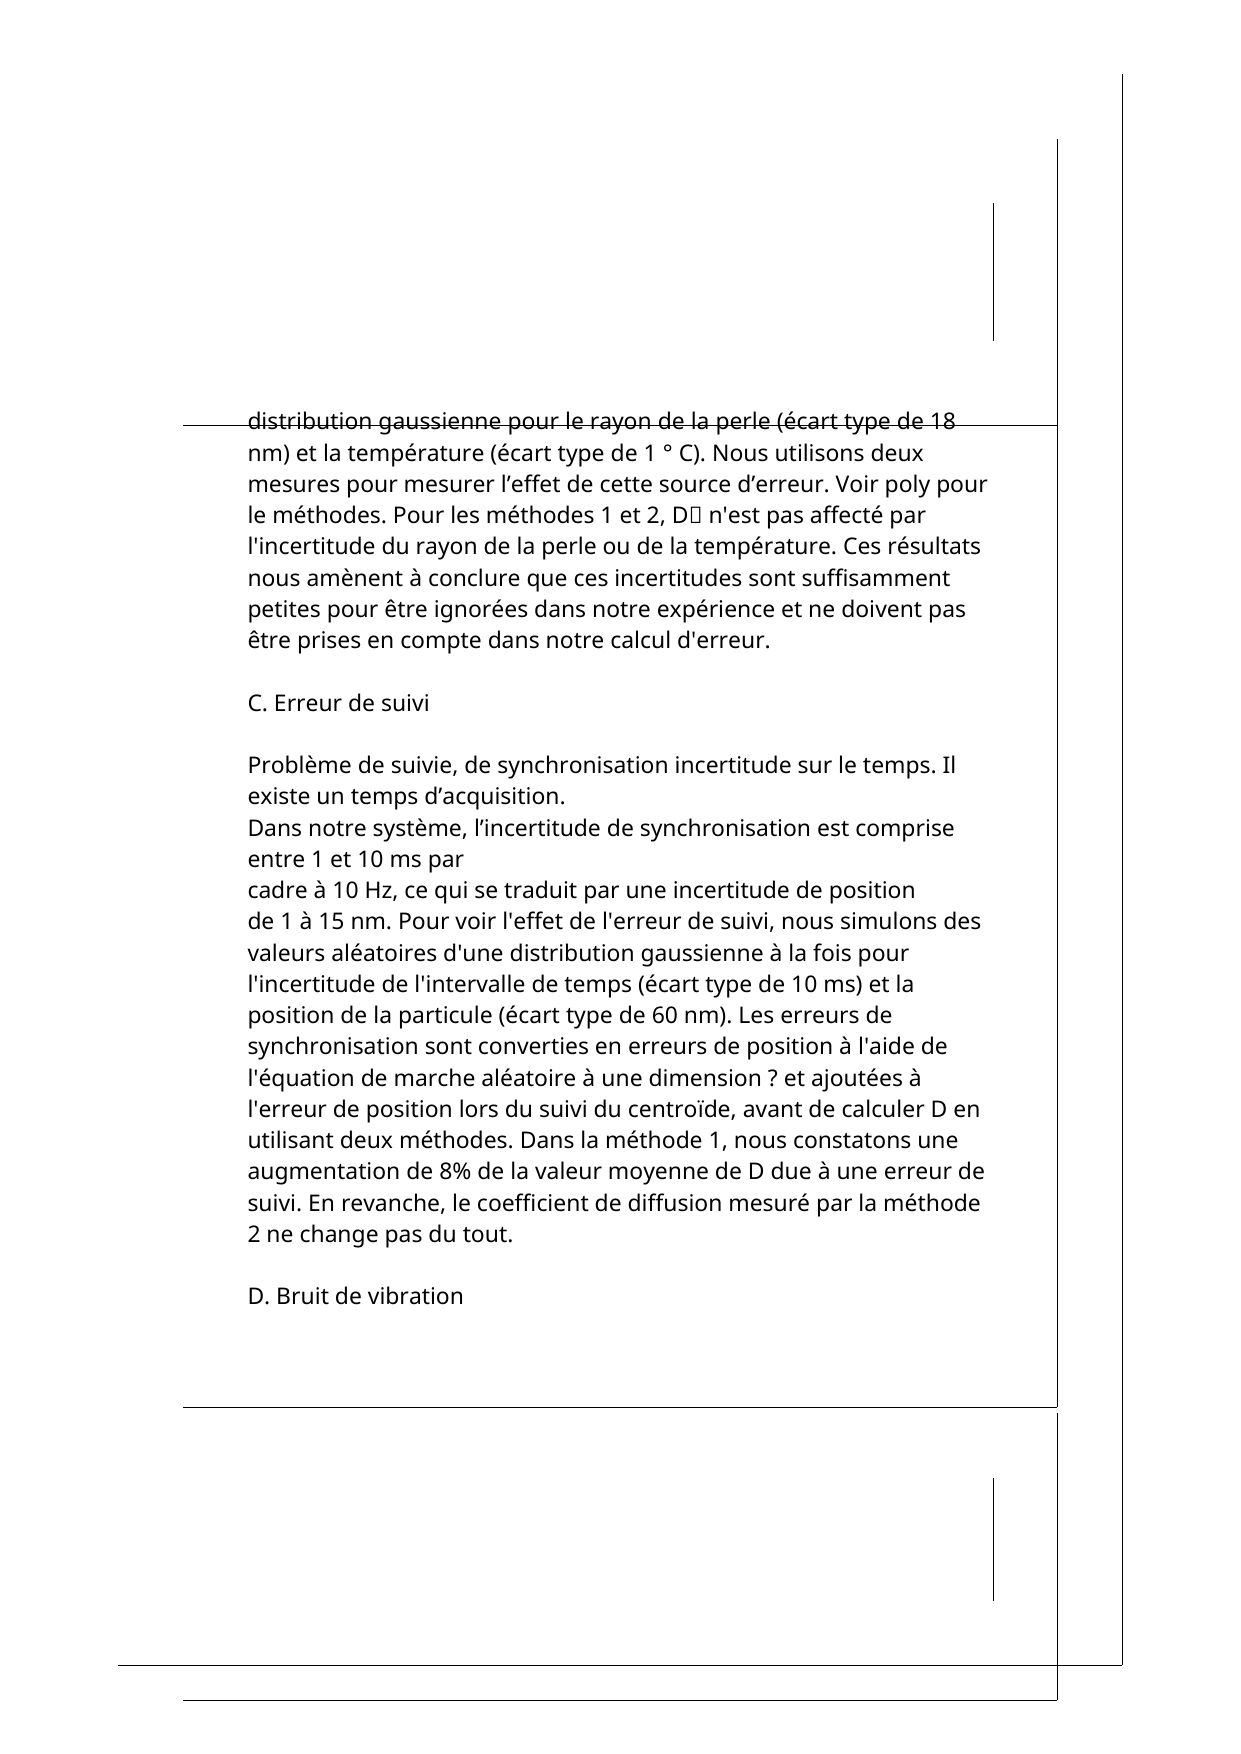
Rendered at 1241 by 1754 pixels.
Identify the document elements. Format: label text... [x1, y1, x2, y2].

text distribution gaussienne pour le rayon de la perle (écart type de 18 nm) et la température (écart type de 1 ° C). Nous utilisons deux mesures pour mesurer l’effet de cette source d’erreur. Voir poly pour le méthodes. Pour les méthodes 1 et 2, D􏰆 n'est pas affecté par l'incertitude du rayon de la perle ou de la température. Ces résultats nous amènent à conclure que ces incertitudes sont suffisamment petites pour être ignorées dans notre expérience et ne doivent pas être prises en compte dans notre calcul d'erreur. [183, 341, 1057, 655]
text Dans notre système, l’incertitude de synchronisation est comprise entre 1 et 10 ms par [183, 811, 1057, 874]
text D. Bruit de vibration [183, 1280, 1057, 1311]
text C. Erreur de suivi [183, 686, 1057, 718]
text de 1 à 15 nm. Pour voir l'effet de l'erreur de suivi, nous simulons des valeurs aléatoires d'une distribution gaussienne à la fois pour l'incertitude de l'intervalle de temps (écart type de 10 ms) et la position de la particule (écart type de 60 nm). Les erreurs de synchronisation sont converties en erreurs de position à l'aide de l'équation de marche aléatoire à une dimension ? et ajoutées à l'erreur de position lors du suivi du centroïde, avant de calculer D en utilisant deux méthodes. Dans la méthode 1, nous constatons une augmentation de 8% de la valeur moyenne de D due à une erreur de suivi. En revanche, le coefficient de diffusion mesuré par la méthode 2 ne change pas du tout. [183, 905, 1057, 1249]
text cadre à 10 Hz, ce qui se traduit par une incertitude de position [183, 874, 1057, 905]
text Problème de suivie, de synchronisation incertitude sur le temps. Il existe un temps d’acquisition. [183, 749, 1057, 811]
